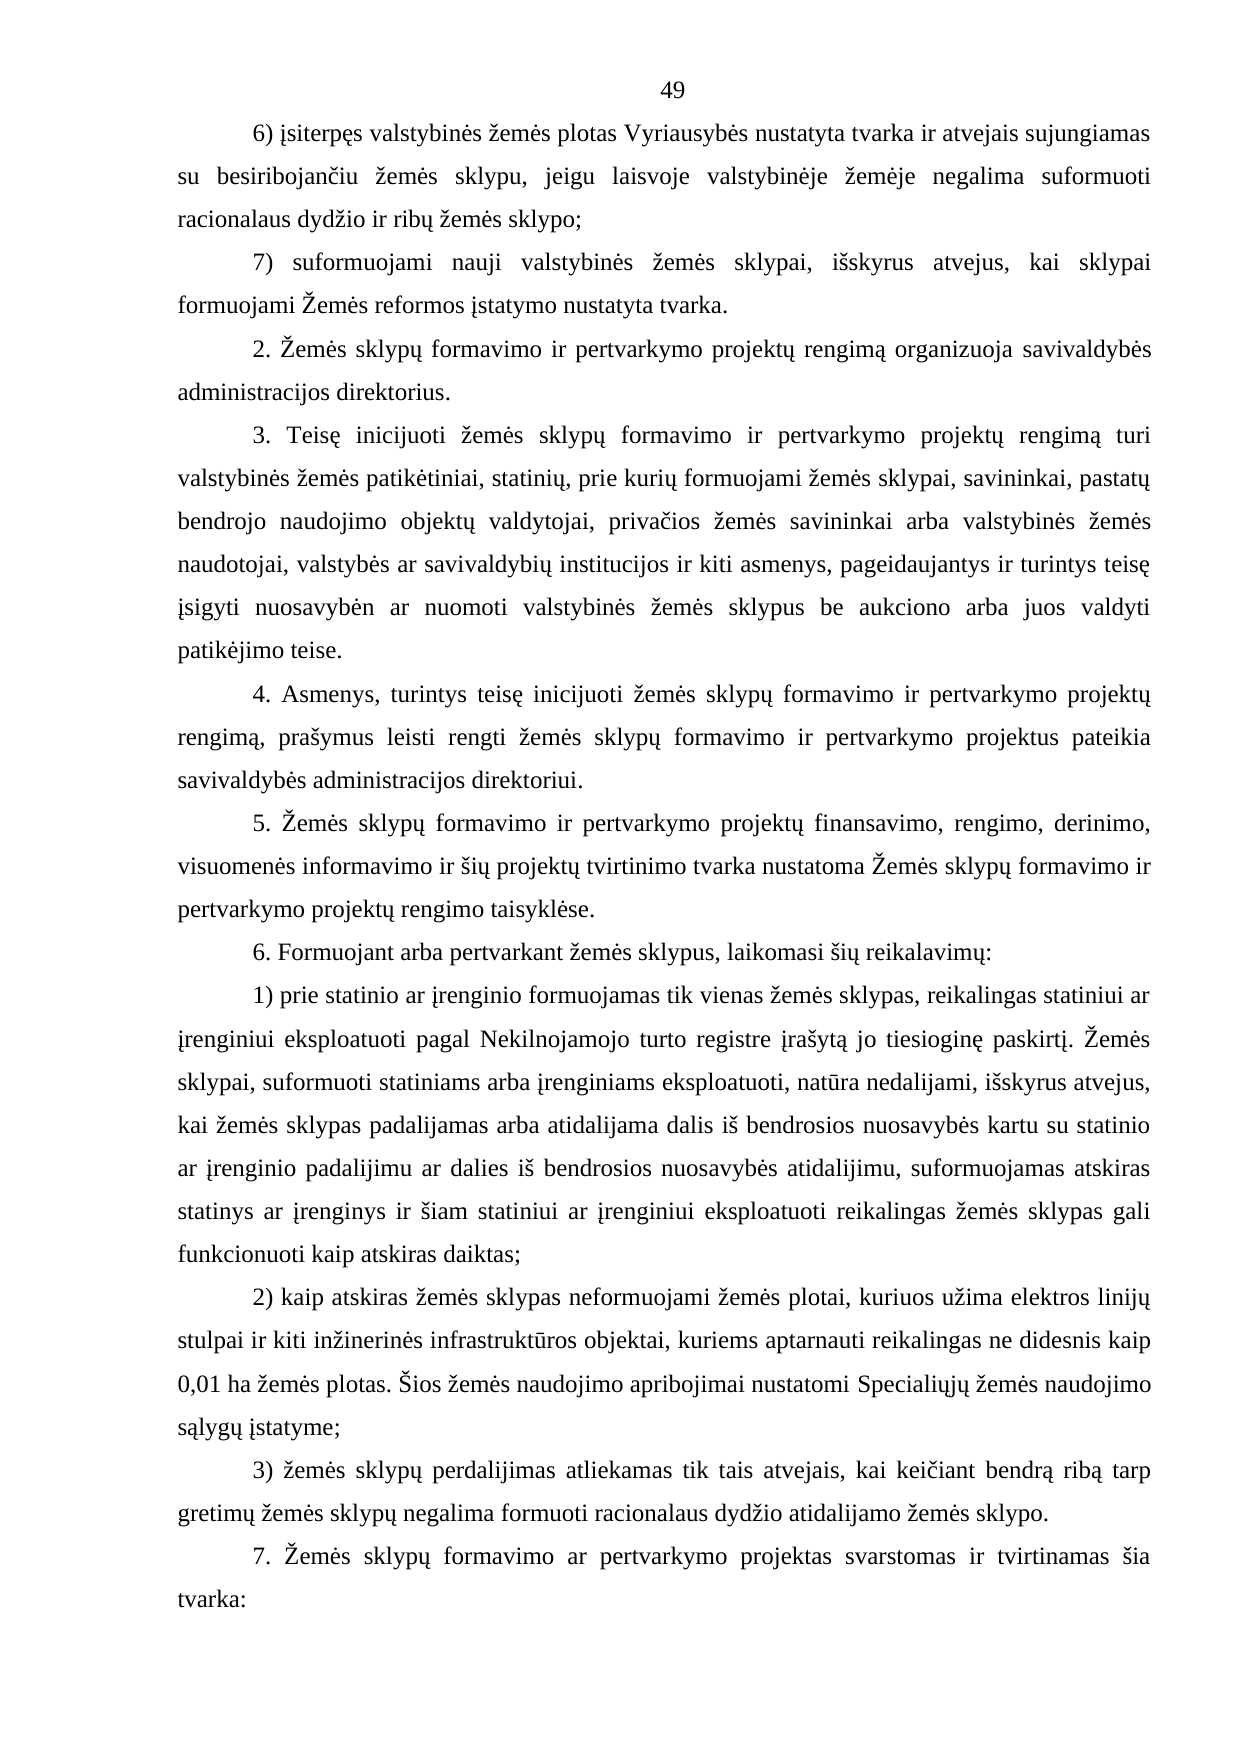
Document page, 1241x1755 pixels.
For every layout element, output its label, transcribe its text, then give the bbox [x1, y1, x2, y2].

text 2) kaip atskiras žemės sklypas neformuojami žemės plotai, kuriuos užima elektros linijų stulpai ir kiti inžinerinės infrastruktūros objektai, kuriems aptarnauti reikalingas ne didesnis kaip 0,01 ha žemės plotas. Šios žemės naudojimo apribojimai nustatomi Specialiųjų žemės naudojimo sąlygų įstatyme; [177, 1282, 1152, 1441]
text 6) įsiterpęs valstybinės žemės plotas Vyriausybės nustatyta tvarka ir atvejais sujungiamas su besiribojančiu žemės sklypu, jeigu laisvoje valstybinėje žemėje negalima suformuoti racionalaus dydžio ir ribų žemės sklypo; [177, 118, 1152, 233]
text 6. Formuojant arba pertvarkant žemės sklypus, laikomasi šių reikalavimų: [177, 937, 1152, 966]
text 5. Žemės sklypų formavimo ir pertvarkymo projektų finansavimo, rengimo, derinimo, visuomenės informavimo ir šių projektų tvirtinimo tvarka nustatoma Žemės sklypų formavimo ir pertvarkymo projektų rengimo taisyklėse. [177, 808, 1152, 923]
text 3) žemės sklypų perdalijimas atliekamas tik tais atvejais, kai keičiant bendrą ribą tarp gretimų žemės sklypų negalima formuoti racionalaus dydžio atidalijamo žemės sklypo. [177, 1455, 1152, 1527]
text 7) suformuojami nauji valstybinės žemės sklypai, išskyrus atvejus, kai sklypai formuojami Žemės reformos įstatymo nustatyta tvarka. [177, 247, 1152, 319]
text 3. Teisę inicijuoti žemės sklypų formavimo ir pertvarkymo projektų rengimą turi valstybinės žemės patikėtiniai, statinių, prie kurių formuojami žemės sklypai, savininkai, pastatų bendrojo naudojimo objektų valdytojai, privačios žemės savininkai arba valstybinės žemės naudotojai, valstybės ar savivaldybių institucijos ir kiti asmenys, pageidaujantys ir turintys teisę įsigyti nuosavybėn ar nuomoti valstybinės žemės sklypus be aukciono arba juos valdyti patikėjimo teise. [177, 420, 1152, 664]
text 4. Asmenys, turintys teisę inicijuoti žemės sklypų formavimo ir pertvarkymo projektų rengimą, prašymus leisti rengti žemės sklypų formavimo ir pertvarkymo projektus pateikia savivaldybės administracijos direktoriui. [177, 679, 1152, 794]
text 2. Žemės sklypų formavimo ir pertvarkymo projektų rengimą organizuoja savivaldybės administracijos direktorius. [177, 334, 1152, 406]
text 7. Žemės sklypų formavimo ar pertvarkymo projektas svarstomas ir tvirtinamas šia tvarka: [177, 1541, 1152, 1613]
text 1) prie statinio ar įrenginio formuojamas tik vienas žemės sklypas, reikalingas statiniui ar įrenginiui eksploatuoti pagal Nekilnojamojo turto registre įrašytą jo tiesioginę paskirtį. Žemės sklypai, suformuoti statiniams arba įrenginiams eksploatuoti, natūra nedalijami, išskyrus atvejus, kai žemės sklypas padalijamas arba atidalijama dalis iš bendrosios nuosavybės kartu su statinio ar įrenginio padalijimu ar dalies iš bendrosios nuosavybės atidalijimu, suformuojamas atskiras statinys ar įrenginys ir šiam statiniui ar įrenginiui eksploatuoti reikalingas žemės sklypas gali funkcionuoti kaip atskiras daiktas; [177, 981, 1152, 1268]
